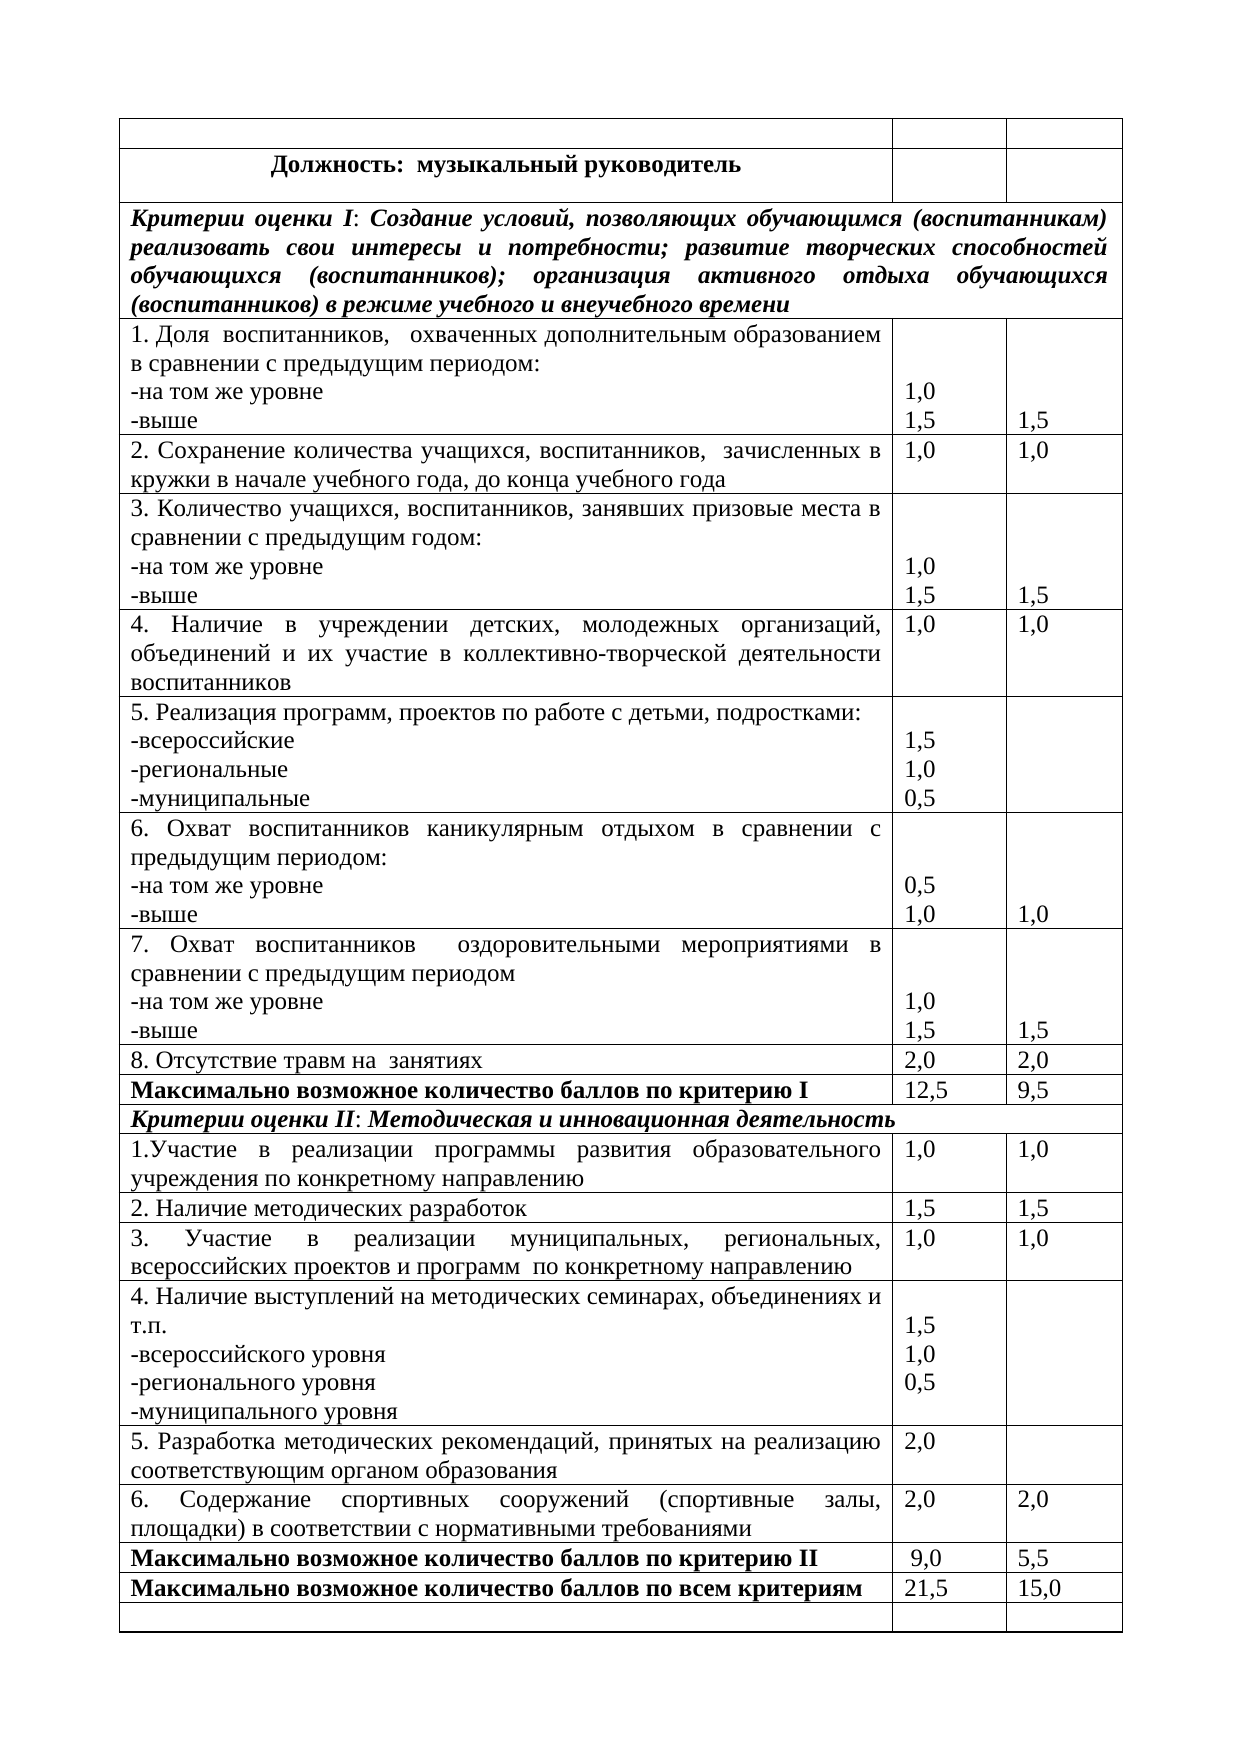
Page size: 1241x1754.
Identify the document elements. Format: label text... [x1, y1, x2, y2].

table_cell Должность: музыкальный руководитель [120, 149, 892, 202]
table_cell 21,5 [893, 1573, 1006, 1602]
table_cell [1007, 119, 1122, 148]
table_cell 3. Участие в реализации муниципальных, региональных, всероссийских проектов и программ по конкретному направлению [120, 1223, 892, 1280]
table_cell 2. Сохранение количества учащихся, воспитанников, зачисленных в кружки в начале учебного года, до конца учебного года [120, 435, 892, 492]
table_cell 1,0 [893, 435, 1006, 492]
table_cell 1,0 [893, 1134, 1006, 1192]
table_cell 1,0 [1007, 610, 1122, 696]
table_cell 1,0 [1007, 1223, 1122, 1280]
table_cell 1. Доля воспитанников, охваченных дополнительным образованием в сравнении с предыдущим периодом: -на том же уровне -выше [120, 319, 892, 434]
table_cell 2,0 [893, 1426, 1006, 1483]
table_cell 2,0 [1007, 1485, 1122, 1542]
table_cell 5. Реализация программ, проектов по работе с детьми, подростками: -всероссийские -региональные -муниципальные [120, 697, 892, 812]
table_cell 1.Участие в реализации программы развития образовательного учреждения по конкретному направлению [120, 1134, 892, 1192]
table_cell 0,5 1,0 [893, 813, 1006, 928]
table_cell 9,5 [1007, 1075, 1122, 1103]
table_cell 1,5 1,0 0,5 [893, 697, 1006, 812]
table_cell [893, 119, 1006, 148]
table_cell 1,5 [1007, 1193, 1122, 1222]
table_cell [1007, 1426, 1122, 1483]
table_cell 8. Отсутствие травм на занятиях [120, 1045, 892, 1074]
table_cell Максимально возможное количество баллов по всем критериям [120, 1573, 892, 1602]
table_cell 1,0 [1007, 813, 1122, 928]
table_cell 2,0 [893, 1485, 1006, 1542]
table_cell 1,0 [893, 610, 1006, 696]
table_cell 2,0 [1007, 1045, 1122, 1074]
table_cell 6. Охват воспитанников каникулярным отдыхом в сравнении с предыдущим периодом: -на том же уровне -выше [120, 813, 892, 928]
table_cell [120, 119, 892, 148]
table_cell [1007, 149, 1122, 202]
table_cell 4. Наличие в учреждении детских, молодежных организаций, объединений и их участие в коллективно-творческой деятельности воспитанников [120, 610, 892, 696]
table_cell 12,5 [893, 1075, 1006, 1103]
table_cell 1,0 1,5 [893, 494, 1006, 608]
table_cell [1007, 1281, 1122, 1425]
table_cell Критерии оценки II: Методическая и инновационная деятельность [120, 1105, 1122, 1133]
table_cell 2,0 [893, 1045, 1006, 1074]
table_cell 1,0 1,5 [893, 929, 1006, 1044]
table_cell [893, 1603, 1006, 1631]
table_cell [1007, 1603, 1122, 1631]
table_cell 1,5 [1007, 929, 1122, 1044]
table_cell 1,5 [1007, 319, 1122, 434]
table_cell [1007, 697, 1122, 812]
table_cell 5. Разработка методических рекомендаций, принятых на реализацию соответствующим органом образования [120, 1426, 892, 1483]
table_cell 1,5 [1007, 494, 1122, 608]
table_cell 1,0 1,5 [893, 319, 1006, 434]
table_cell 6. Содержание спортивных сооружений (спортивные залы, площадки) в соответствии с нормативными требованиями [120, 1485, 892, 1542]
table_cell 4. Наличие выступлений на методических семинарах, объединениях и т.п. -всероссийского уровня -регионального уровня -муниципального уровня [120, 1281, 892, 1425]
table_cell 7. Охват воспитанников оздоровительными мероприятиями в сравнении с предыдущим периодом -на том же уровне -выше [120, 929, 892, 1044]
table_cell Максимально возможное количество баллов по критерию II [120, 1543, 892, 1572]
table_cell 2. Наличие методических разработок [120, 1193, 892, 1222]
table_cell 15,0 [1007, 1573, 1122, 1602]
table_cell [120, 1603, 892, 1631]
table_cell Критерии оценки I: Создание условий, позволяющих обучающимся (воспитанникам) реализовать свои интересы и потребности; развитие творческих способностей обучающихся (воспитанников); организация активного отдыха обучающихся (воспитанников) в режиме учебного и внеучебного времени [120, 203, 1122, 318]
table_cell 1,0 [893, 1223, 1006, 1280]
table_cell 1,5 [893, 1193, 1006, 1222]
table_cell 9,0 [893, 1543, 1006, 1572]
table_cell [893, 149, 1006, 202]
table_cell 5,5 [1007, 1543, 1122, 1572]
table_cell Максимально возможное количество баллов по критерию I [120, 1075, 892, 1103]
table_cell 1,0 [1007, 435, 1122, 492]
table_cell 1,5 1,0 0,5 [893, 1281, 1006, 1425]
table_cell 3. Количество учащихся, воспитанников, занявших призовые места в сравнении с предыдущим годом: -на том же уровне -выше [120, 494, 892, 608]
table_cell 1,0 [1007, 1134, 1122, 1192]
